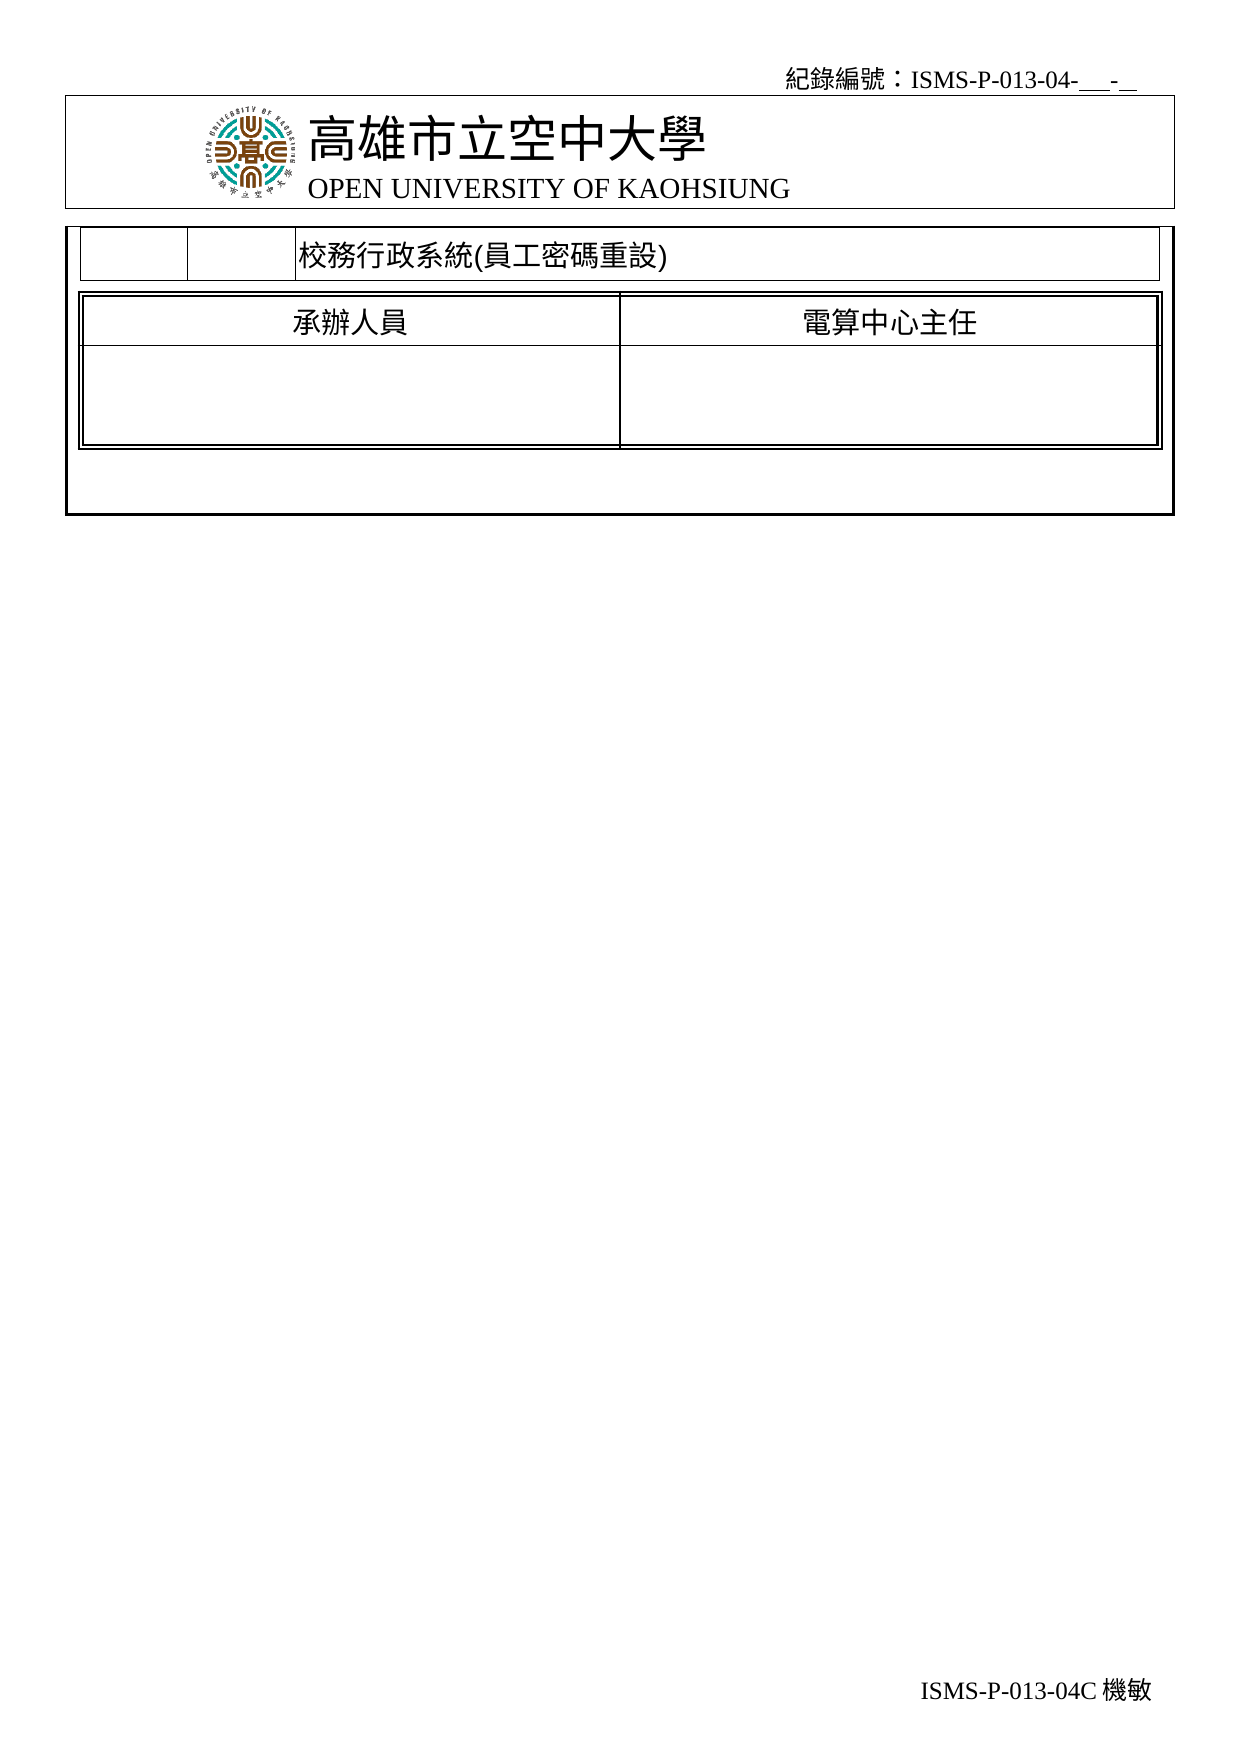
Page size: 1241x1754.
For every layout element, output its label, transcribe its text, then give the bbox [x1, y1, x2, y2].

table_cell [84, 346, 619, 444]
table_cell [188, 228, 295, 280]
table_cell [68, 227, 1172, 512]
table_cell [621, 346, 1156, 444]
table_cell [81, 228, 187, 280]
table_header 承辦人員 [84, 297, 619, 345]
table_header 電算中心主任 [621, 297, 1156, 345]
table_cell 校務行政系統(員工密碼重設) [296, 228, 1159, 280]
